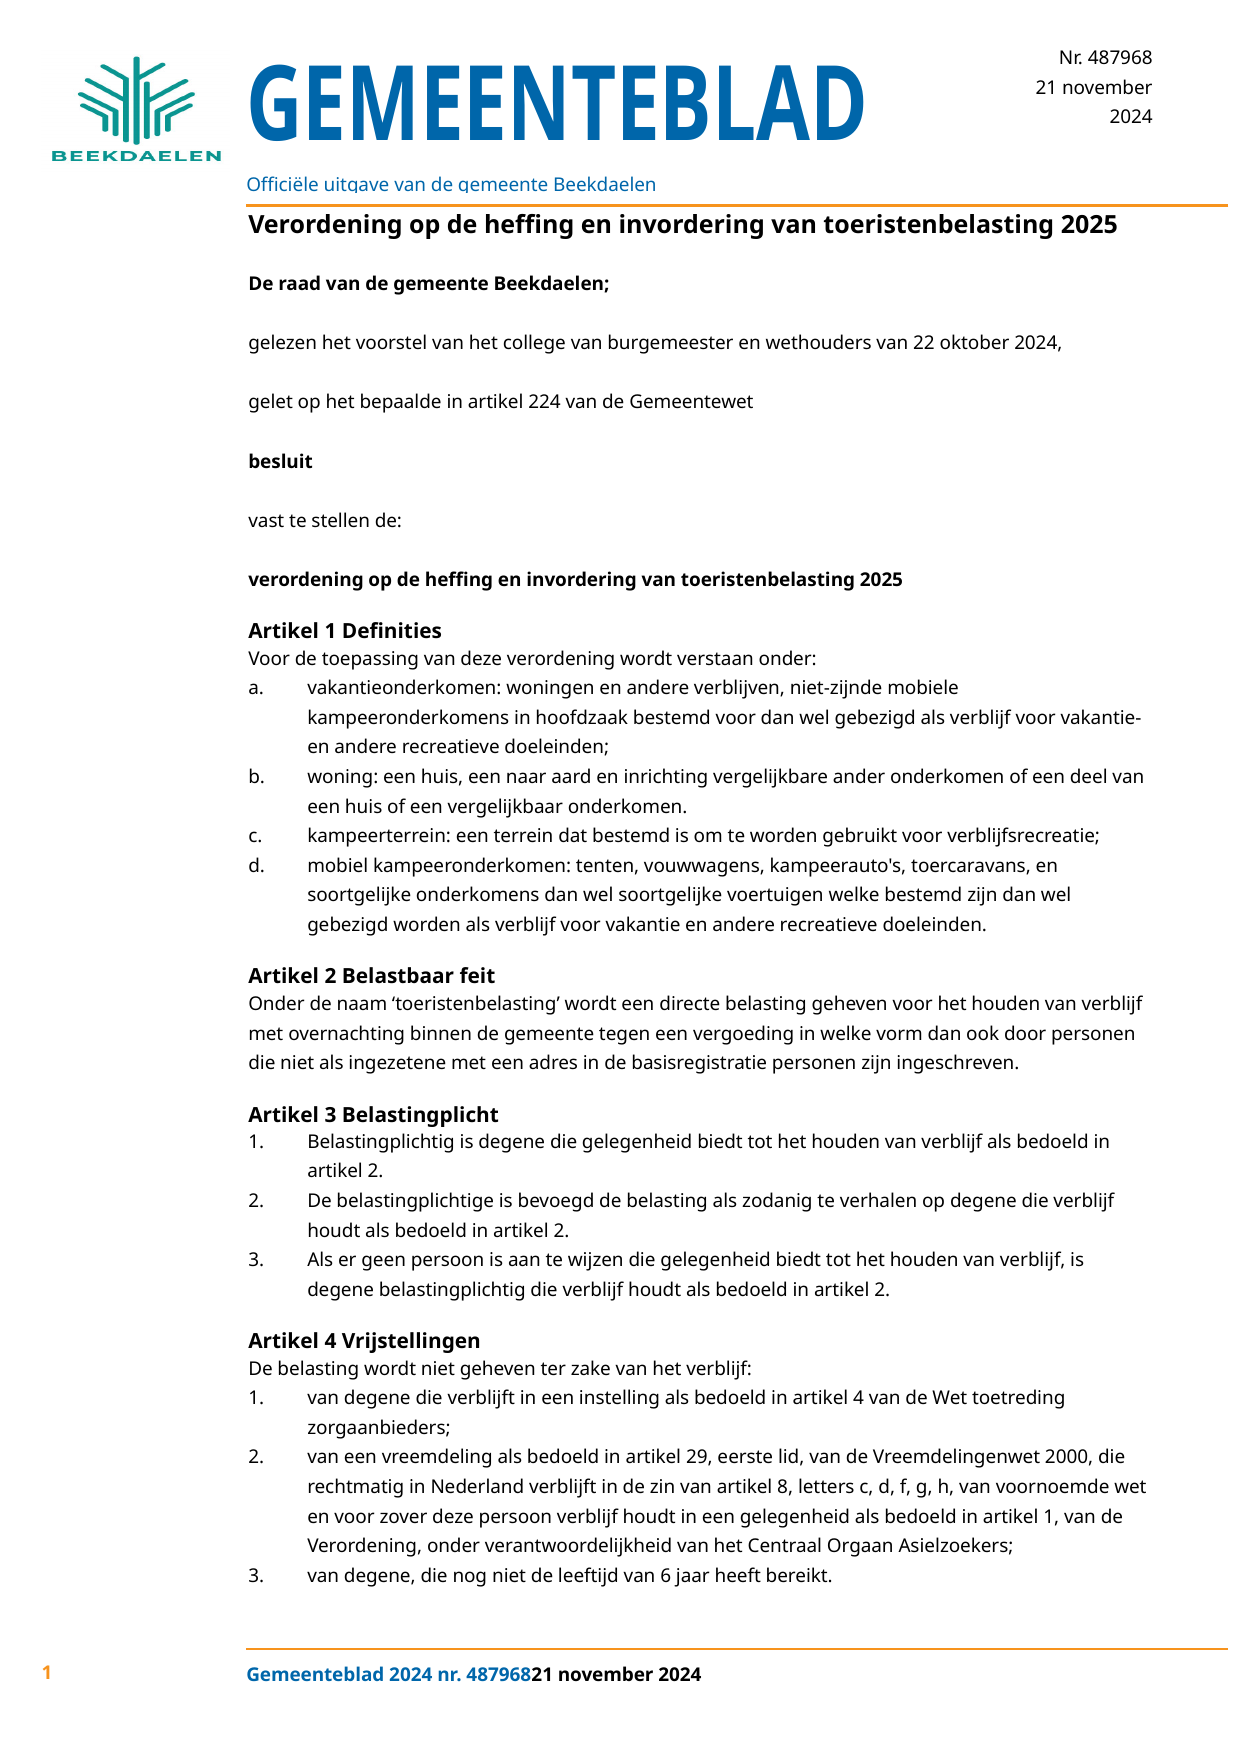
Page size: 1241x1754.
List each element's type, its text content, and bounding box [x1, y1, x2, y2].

list Als er geen persoon is aan te wijzen die gelegenheid biedt tot het houden van verblijf, is degene belastingplichtig die verblijf houdt als bedoeld in artikel 2. [248, 1246, 1152, 1302]
list kampeerterrein: een terrein dat bestemd is om te worden gebruikt voor verblijfsrecreatie; [248, 822, 1152, 848]
text gelet op het bepaalde in artikel 224 van de Gemeentewet [248, 389, 1152, 414]
text besluit [248, 448, 1152, 473]
text gelezen het voorstel van het college van burgemeester en wethouders van 22 oktober 2024, [248, 329, 1152, 355]
list De belastingplichtige is bevoegd de belasting als zodanig te verhalen op degene die verblijf houdt als bedoeld in artikel 2. [248, 1187, 1152, 1243]
text Verordening op de heffing en invordering van toeristenbelasting 2025 [248, 207, 1152, 241]
text Artikel 3 Belastingplicht [248, 1100, 1152, 1128]
list woning: een huis, een naar aard en inrichting vergelijkbare ander onderkomen of een deel van een huis of een vergelijkbaar onderkomen. [248, 763, 1152, 819]
text De raad van de gemeente Beekdaelen; [248, 270, 1152, 296]
list van degene die verblijft in een instelling als bedoeld in artikel 4 van de Wet toetreding zorgaanbieders; [248, 1384, 1152, 1440]
text Onder de naam ‘toeristenbelasting’ wordt een directe belasting geheven voor het houden van verblijf met overnachting binnen de gemeente tegen een vergoeding in welke vorm dan ook door personen die niet als ingezetene met een adres in de basisregistratie personen zijn ingeschreven. [248, 990, 1152, 1075]
list vakantieonderkomen: woningen en andere verblijven, niet-zijnde mobiele kampeeronderkomens in hoofdzaak bestemd voor dan wel gebezigd als verblijf voor vakantie- en andere recreatieve doeleinden; [248, 674, 1152, 759]
text Artikel 4 Vrijstellingen [248, 1326, 1152, 1355]
text Artikel 1 Definities [248, 617, 1152, 645]
list van degene, die nog niet de leeftijd van 6 jaar heeft bereikt. [248, 1562, 1152, 1588]
text vast te stellen de: [248, 507, 1152, 533]
text De belasting wordt niet geheven ter zake van het verblijf: [248, 1355, 1152, 1381]
list mobiel kampeeronderkomen: tenten, vouwwagens, kampeerauto's, toercaravans, en soortgelijke onderkomens dan wel soortgelijke voertuigen welke bestemd zijn dan wel gebezigd worden als verblijf voor vakantie en andere recreatieve doeleinden. [248, 852, 1152, 937]
text Artikel 2 Belastbaar feit [248, 962, 1152, 990]
text verordening op de heffing en invordering van toeristenbelasting 2025 [248, 566, 1152, 592]
list Belastingplichtig is degene die gelegenheid biedt tot het houden van verblijf als bedoeld in artikel 2. [248, 1128, 1152, 1183]
text Voor de toepassing van deze verordening wordt verstaan onder: [248, 645, 1152, 671]
list van een vreemdeling als bedoeld in artikel 29, eerste lid, van de Vreemdelingenwet 2000, die rechtmatig in Nederland verblijft in de zin van artikel 8, letters c, d, f, g, h, van voornoemde wet en voor zover deze persoon verblijf houdt in een gelegenheid als bedoeld in artikel 1, van de Verordening, onder verantwoordelijkheid van het Centraal Orgaan Asielzoekers; [248, 1444, 1152, 1558]
picture [41, 47, 231, 172]
